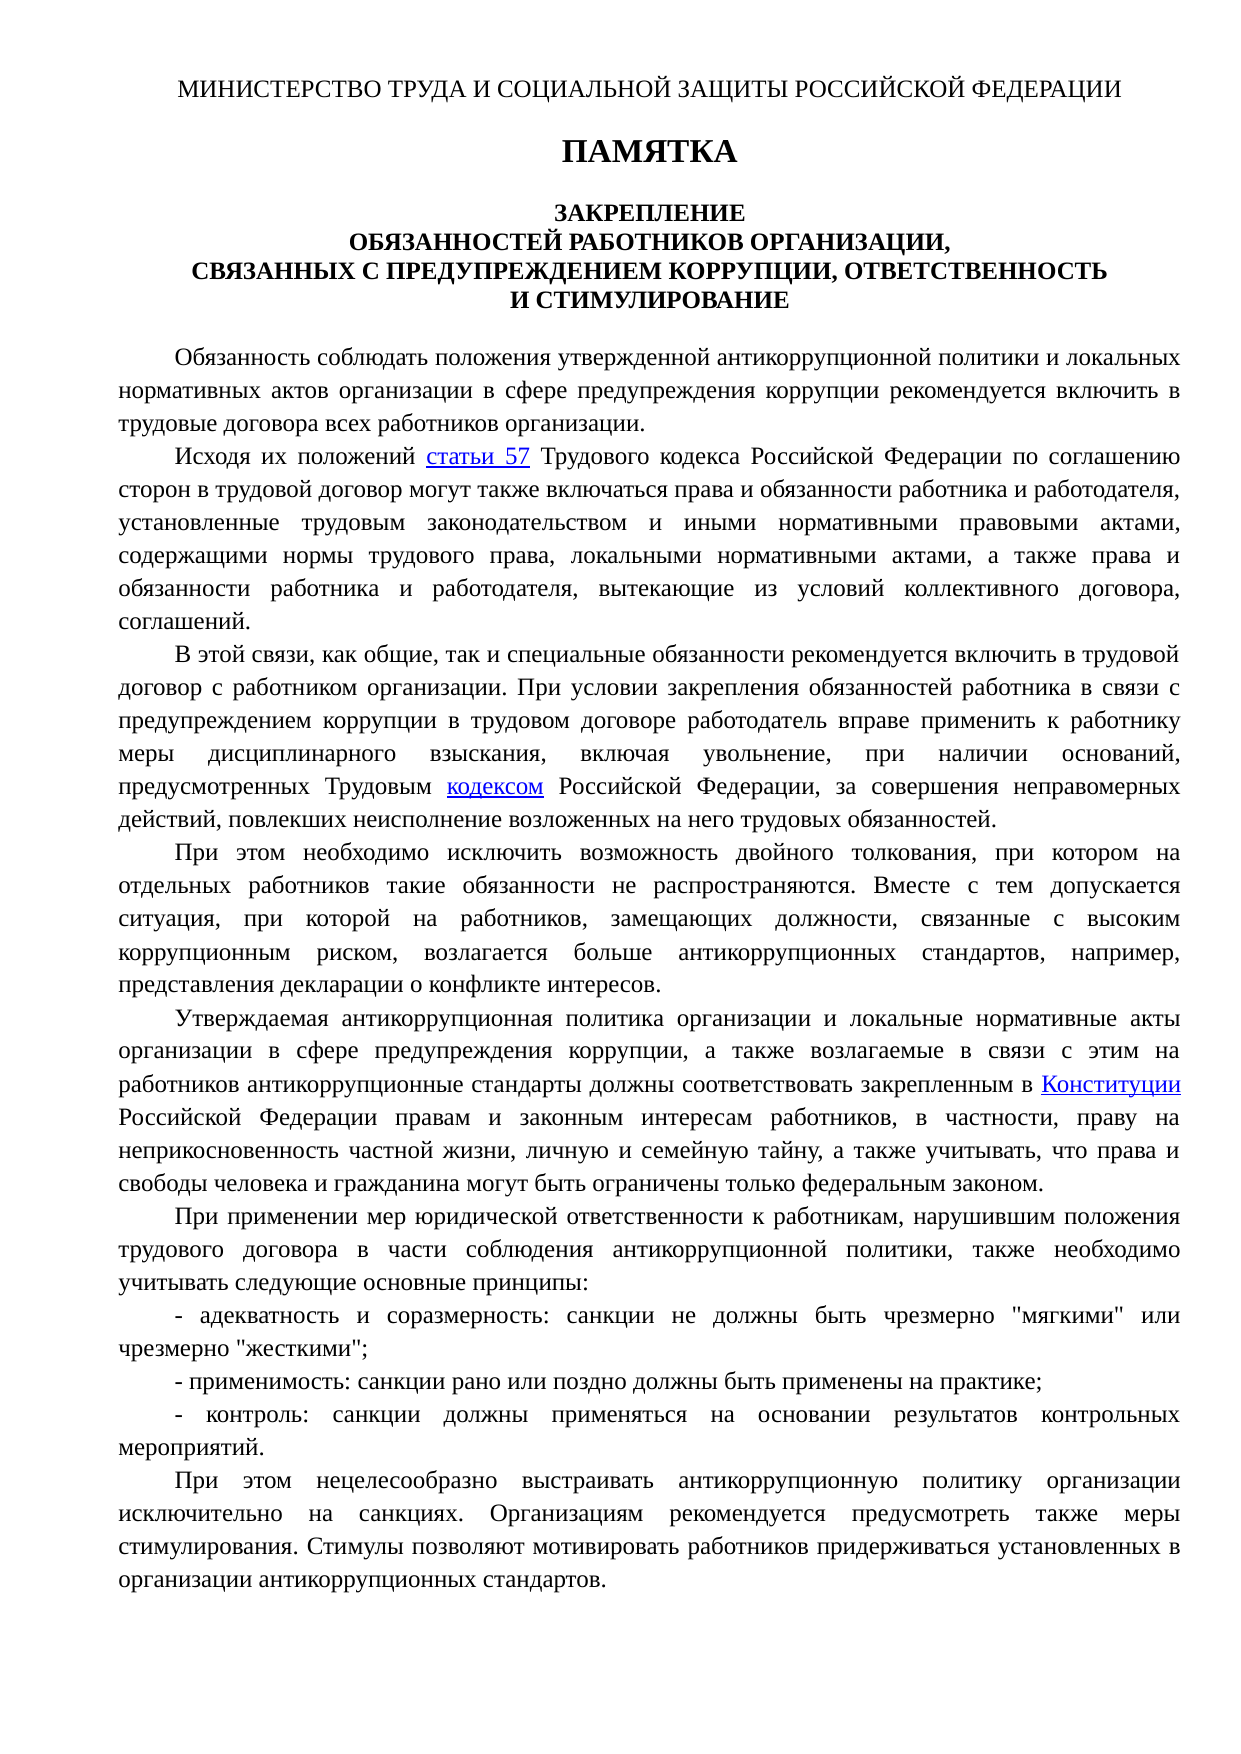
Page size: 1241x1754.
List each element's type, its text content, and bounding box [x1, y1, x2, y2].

text ЗАКРЕПЛЕНИЕ [118, 198, 1181, 227]
text В этой связи, как общие, так и специальные обязанности рекомендуется включить в трудовой договор с работником организации. При условии закрепления обязанностей работника в связи с предупреждением коррупции в трудовом договоре работодатель вправе применить к работнику меры дисциплинарного взыскания, включая увольнение, при наличии оснований, предусмотренных Трудовым кодексом Российской Федерации, за совершения неправомерных действий, повлекших неисполнение возложенных на него трудовых обязанностей. [118, 639, 1181, 833]
text ПАМЯТКА [118, 131, 1181, 170]
text МИНИСТЕРСТВО ТРУДА И СОЦИАЛЬНОЙ ЗАЩИТЫ РОССИЙСКОЙ ФЕДЕРАЦИИ [118, 74, 1181, 103]
text При этом необходимо исключить возможность двойного толкования, при котором на отдельных работников такие обязанности не распространяются. Вместе с тем допускается ситуация, при которой на работников, замещающих должности, связанные с высоким коррупционным риском, возлагается больше антикоррупционных стандартов, например, представления декларации о конфликте интересов. [118, 837, 1181, 998]
text - адекватность и соразмерность: санкции не должны быть чрезмерно "мягкими" или чрезмерно "жесткими"; [118, 1300, 1181, 1362]
text - контроль: санкции должны применяться на основании результатов контрольных мероприятий. [118, 1399, 1181, 1461]
text Исходя их положений статьи 57 Трудового кодекса Российской Федерации по соглашению сторон в трудовой договор могут также включаться права и обязанности работника и работодателя, установленные трудовым законодательством и иными нормативными правовыми актами, содержащими нормы трудового права, локальными нормативными актами, а также права и обязанности работника и работодателя, вытекающие из условий коллективного договора, соглашений. [118, 441, 1181, 635]
text При этом нецелесообразно выстраивать антикоррупционную политику организации исключительно на санкциях. Организациям рекомендуется предусмотреть также меры стимулирования. Стимулы позволяют мотивировать работников придерживаться установленных в организации антикоррупционных стандартов. [118, 1465, 1181, 1593]
text Обязанность соблюдать положения утвержденной антикоррупционной политики и локальных нормативных актов организации в сфере предупреждения коррупции рекомендуется включить в трудовые договора всех работников организации. [118, 342, 1181, 437]
text ОБЯЗАННОСТЕЙ РАБОТНИКОВ ОРГАНИЗАЦИИ, [118, 227, 1181, 256]
text И СТИМУЛИРОВАНИЕ [118, 285, 1181, 313]
text При применении мер юридической ответственности к работникам, нарушившим положения трудового договора в части соблюдения антикоррупционной политики, также необходимо учитывать следующие основные принципы: [118, 1201, 1181, 1296]
text СВЯЗАННЫХ С ПРЕДУПРЕЖДЕНИЕМ КОРРУПЦИИ, ОТВЕТСТВЕННОСТЬ [118, 256, 1181, 285]
text - применимость: санкции рано или поздно должны быть применены на практике; [118, 1366, 1181, 1394]
text Утверждаемая антикоррупционная политика организации и локальные нормативные акты организации в сфере предупреждения коррупции, а также возлагаемые в связи с этим на работников антикоррупционные стандарты должны соответствовать закрепленным в Конституции Российской Федерации правам и законным интересам работников, в частности, праву на неприкосновенность частной жизни, личную и семейную тайну, а также учитывать, что права и свободы человека и гражданина могут быть ограничены только федеральным законом. [118, 1003, 1181, 1196]
